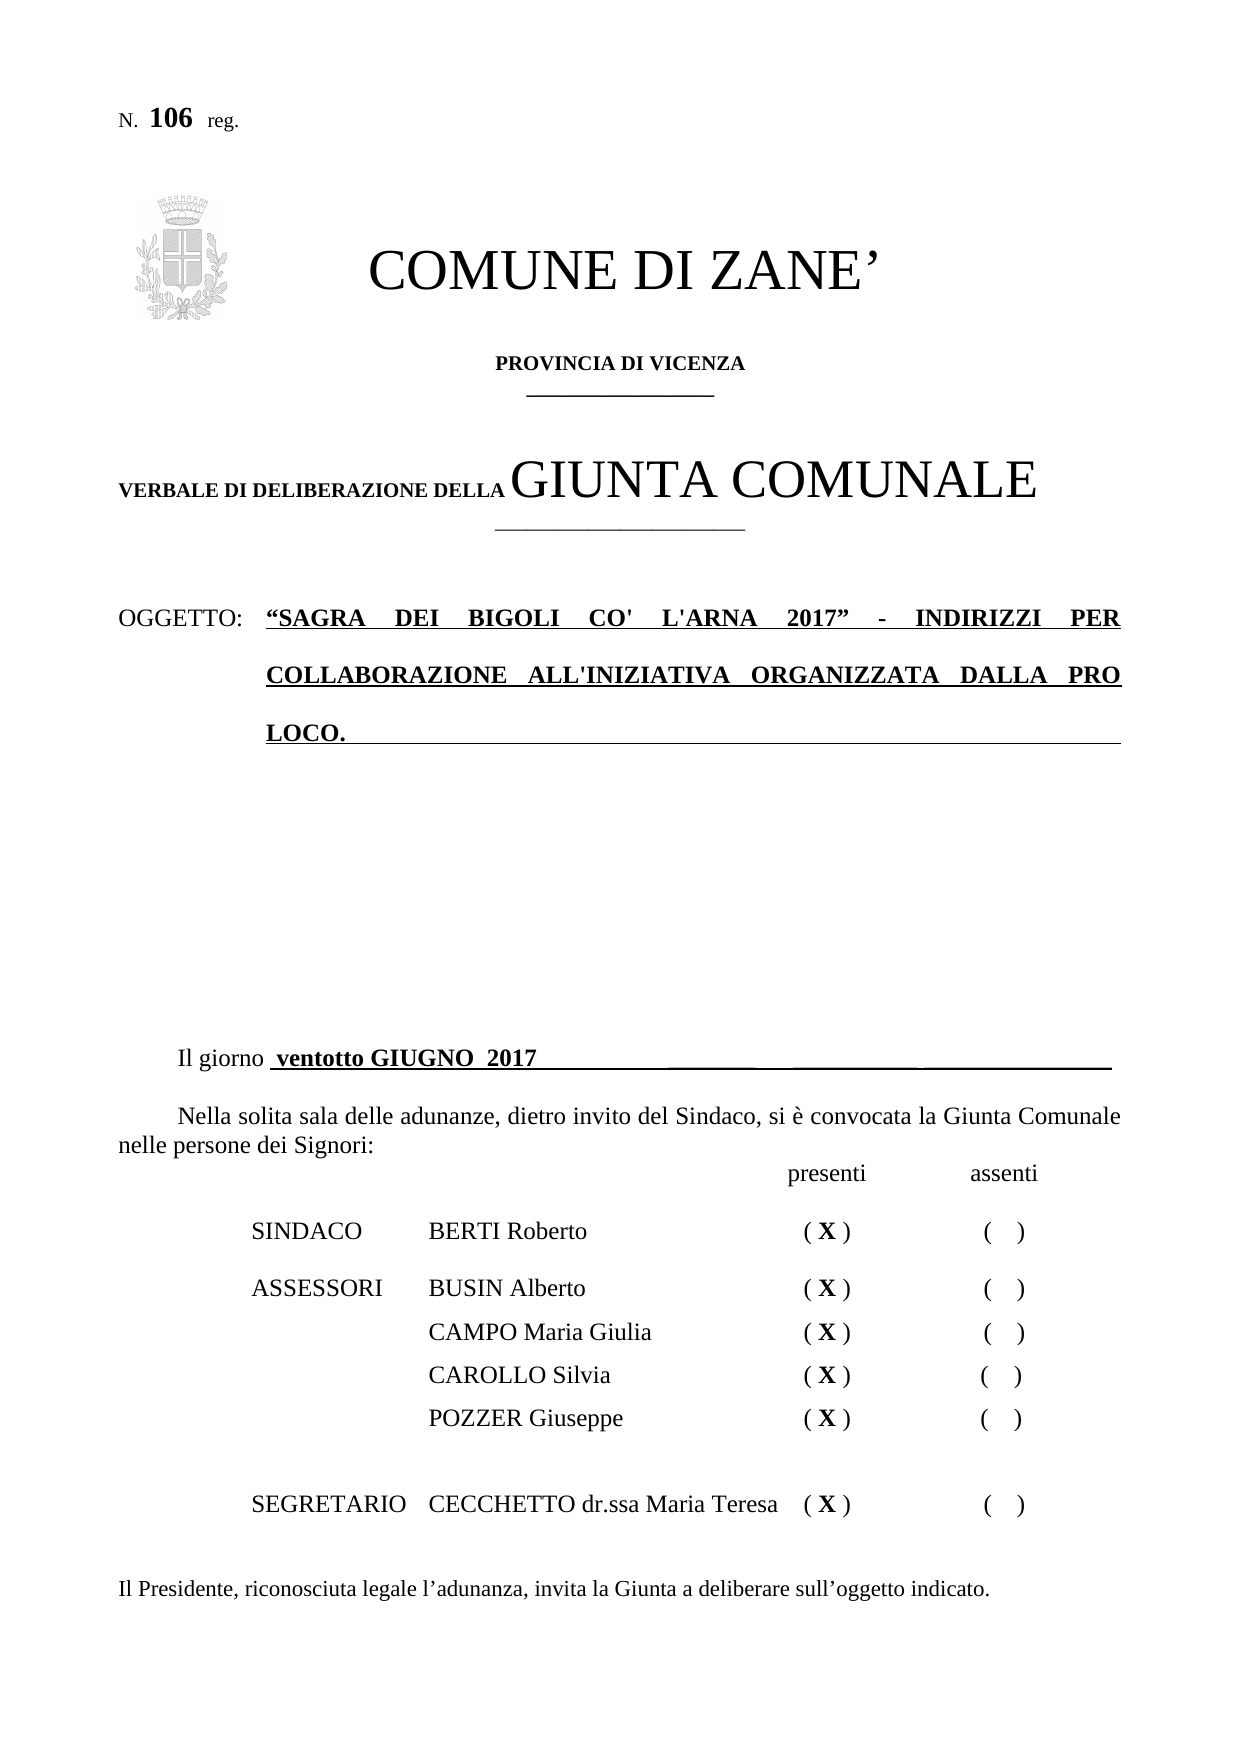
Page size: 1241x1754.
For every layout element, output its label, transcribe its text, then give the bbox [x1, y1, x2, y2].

text SINDACO BERTI Roberto ( X ) ( ) [118, 1216, 1122, 1245]
text Nella solita sala delle adunanze, dietro invito del Sindaco, si è convocata la Giunta Comunale nelle persone dei Signori: [118, 1101, 1122, 1158]
text presenti assenti [118, 1158, 1122, 1187]
text SEGRETARIO CECCHETTO dr.ssa Maria Teresa ( X ) ( ) [118, 1489, 1122, 1518]
text ________________________ [118, 509, 1122, 533]
text __________________ [118, 374, 1122, 399]
text COMUNE DI ZANE’ [118, 187, 1122, 351]
text PROVINCIA DI VICENZA [118, 351, 1122, 374]
text OGGETTO: “SAGRA DEI BIGOLI CO' L'ARNA 2017” - INDIRIZZI PER COLLABORAZIONE ALL'INIZIATIVA ORGANIZZATA DALLA PRO LOCO. [118, 603, 1121, 746]
text ASSESSORI BUSIN Alberto ( X ) ( ) [118, 1273, 1122, 1302]
text VERBALE DI DELIBERAZIONE DELLA GIUNTA COMUNALE [118, 447, 1122, 509]
text Il giorno ventotto GIUGNO 2017 _______ __________ _______________ [118, 1043, 1122, 1072]
text Il Presidente, riconosciuta legale l’adunanza, invita la Giunta a deliberare sull’oggetto indicato. [118, 1575, 1122, 1602]
text N. 106 reg. [118, 100, 1122, 134]
text CAMPO Maria Giulia ( X ) ( ) [118, 1317, 1122, 1345]
text POZZER Giuseppe ( X ) ( ) [118, 1403, 1122, 1432]
text CAROLLO Silvia ( X ) ( ) [118, 1360, 1122, 1388]
